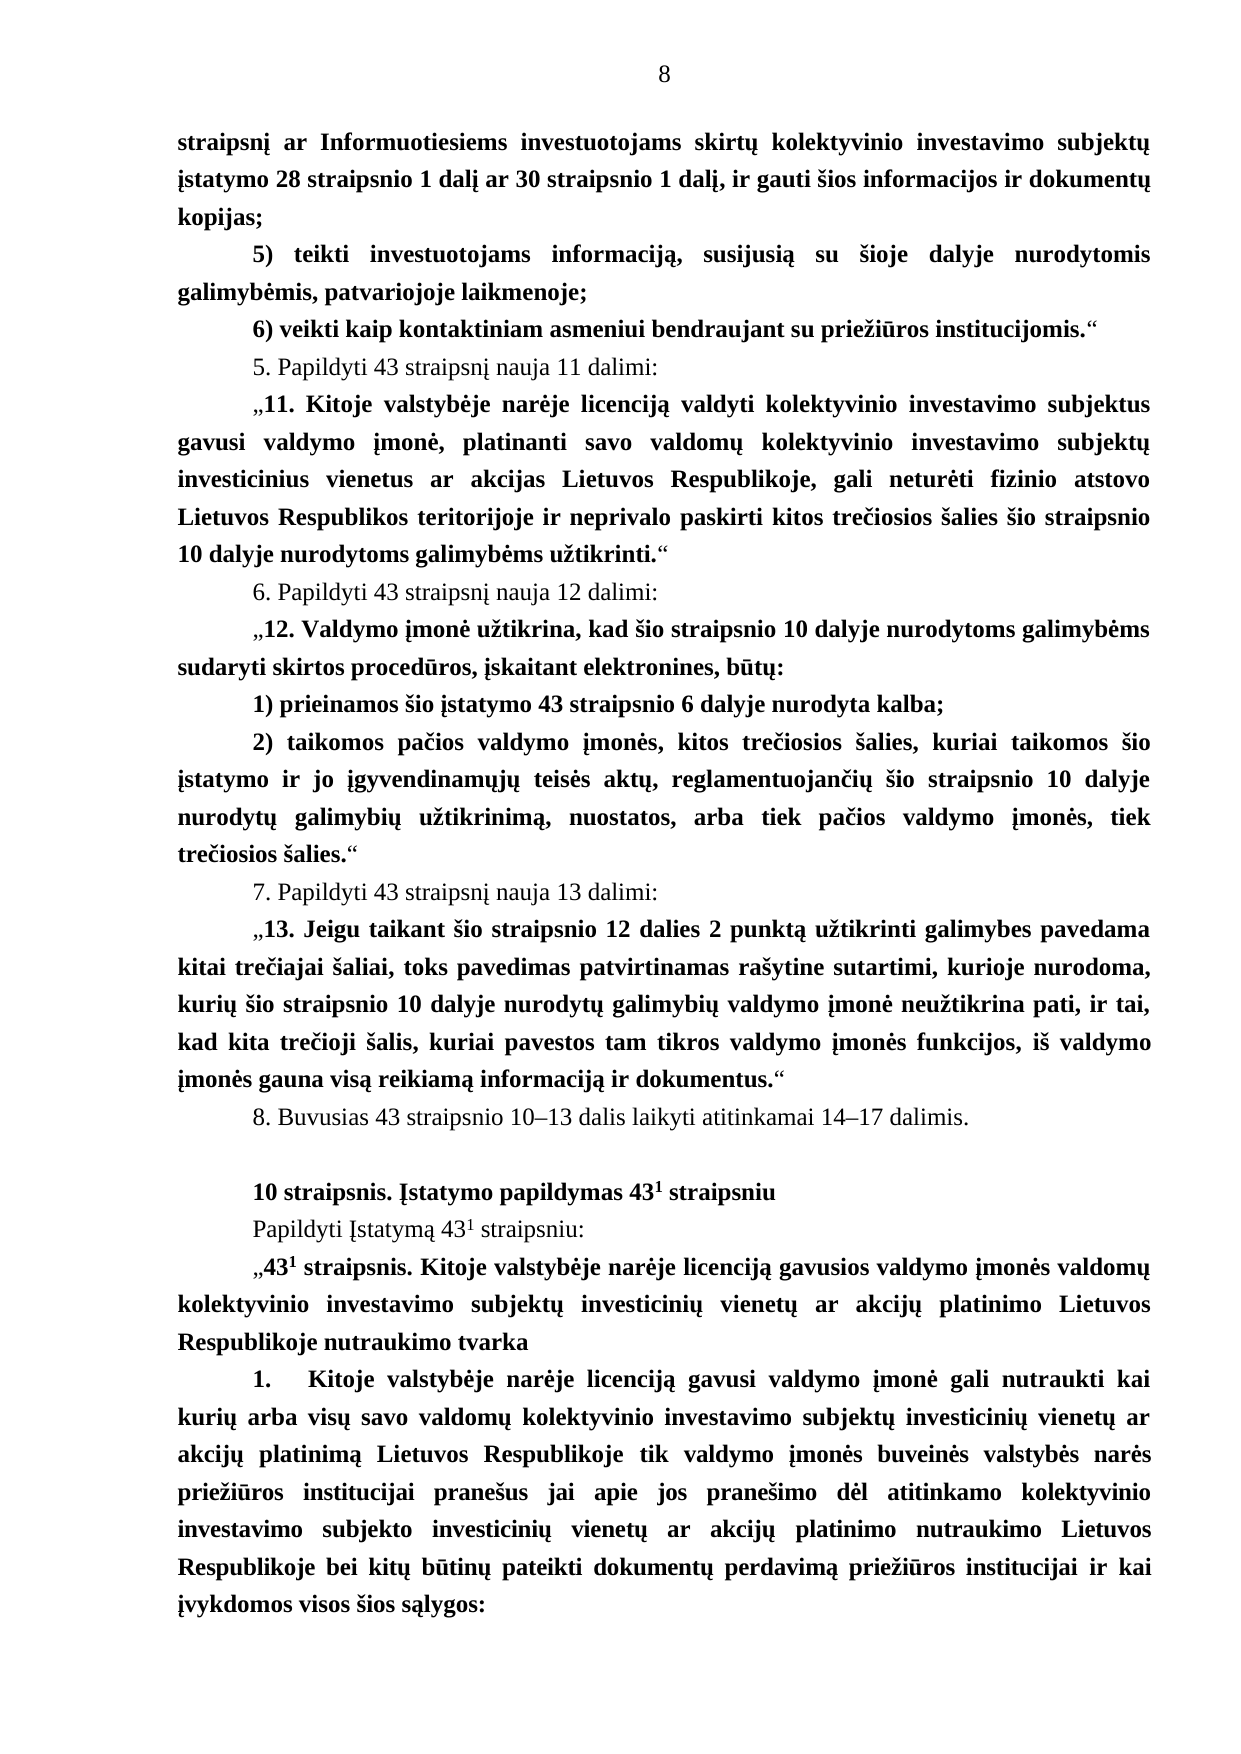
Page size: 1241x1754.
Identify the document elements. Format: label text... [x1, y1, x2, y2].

text 10 straipsnis. Įstatymo papildymas 431 straipsniu [177, 1168, 1152, 1206]
text „11. Kitoje valstybėje narėje licenciją valdyti kolektyvinio investavimo subjektus gavusi valdymo įmonė, platinanti savo valdomų kolektyvinio investavimo subjektų investicinius vienetus ar akcijas Lietuvos Respublikoje, gali neturėti fizinio atstovo Lietuvos Respublikos teritorijoje ir neprivalo paskirti kitos trečiosios šalies šio straipsnio 10 dalyje nurodytoms galimybėms užtikrinti.“ [177, 381, 1152, 568]
text 5) teikti investuotojams informaciją, susijusią su šioje dalyje nurodytomis galimybėmis, patvariojoje laikmenoje; [177, 231, 1152, 306]
text 1. Kitoje valstybėje narėje licenciją gavusi valdymo įmonė gali nutraukti kai kurių arba visų savo valdomų kolektyvinio investavimo subjektų investicinių vienetų ar akcijų platinimą Lietuvos Respublikoje tik valdymo įmonės buveinės valstybės narės priežiūros institucijai pranešus jai apie jos pranešimo dėl atitinkamo kolektyvinio investavimo subjekto investicinių vienetų ar akcijų platinimo nutraukimo Lietuvos Respublikoje bei kitų būtinų pateikti dokumentų perdavimą priežiūros institucijai ir kai įvykdomos visos šios sąlygos: [177, 1356, 1152, 1618]
text 7. Papildyti 43 straipsnį nauja 13 dalimi: [177, 868, 1152, 906]
text „12. Valdymo įmonė užtikrina, kad šio straipsnio 10 dalyje nurodytoms galimybėms sudaryti skirtos procedūros, įskaitant elektronines, būtų: [177, 606, 1152, 681]
text 1) prieinamos šio įstatymo 43 straipsnio 6 dalyje nurodyta kalba; [177, 681, 1152, 718]
text 5. Papildyti 43 straipsnį nauja 11 dalimi: [177, 343, 1152, 381]
text 8. Buvusias 43 straipsnio 10‒13 dalis laikyti atitinkamai 14‒17 dalimis. [177, 1093, 1152, 1131]
text 2) taikomos pačios valdymo įmonės, kitos trečiosios šalies, kuriai taikomos šio įstatymo ir jo įgyvendinamųjų teisės aktų, reglamentuojančių šio straipsnio 10 dalyje nurodytų galimybių užtikrinimą, nuostatos, arba tiek pačios valdymo įmonės, tiek trečiosios šalies.“ [177, 718, 1152, 868]
text Papildyti Įstatymą 431 straipsniu: [177, 1206, 1152, 1243]
text „13. Jeigu taikant šio straipsnio 12 dalies 2 punktą užtikrinti galimybes pavedama kitai trečiajai šaliai, toks pavedimas patvirtinamas rašytine sutartimi, kurioje nurodoma, kurių šio straipsnio 10 dalyje nurodytų galimybių valdymo įmonė neužtikrina pati, ir tai, kad kita trečioji šalis, kuriai pavestos tam tikros valdymo įmonės funkcijos, iš valdymo įmonės gauna visą reikiamą informaciją ir dokumentus.“ [177, 906, 1152, 1093]
text 6) veikti kaip kontaktiniam asmeniui bendraujant su priežiūros institucijomis.“ [177, 306, 1152, 343]
text 6. Papildyti 43 straipsnį nauja 12 dalimi: [177, 568, 1152, 606]
text „431 straipsnis. Kitoje valstybėje narėje licenciją gavusios valdymo įmonės valdomų kolektyvinio investavimo subjektų investicinių vienetų ar akcijų platinimo Lietuvos Respublikoje nutraukimo tvarka [177, 1243, 1152, 1356]
text straipsnį ar Informuotiesiems investuotojams skirtų kolektyvinio investavimo subjektų įstatymo 28 straipsnio 1 dalį ar 30 straipsnio 1 dalį, ir gauti šios informacijos ir dokumentų kopijas; [177, 118, 1152, 231]
